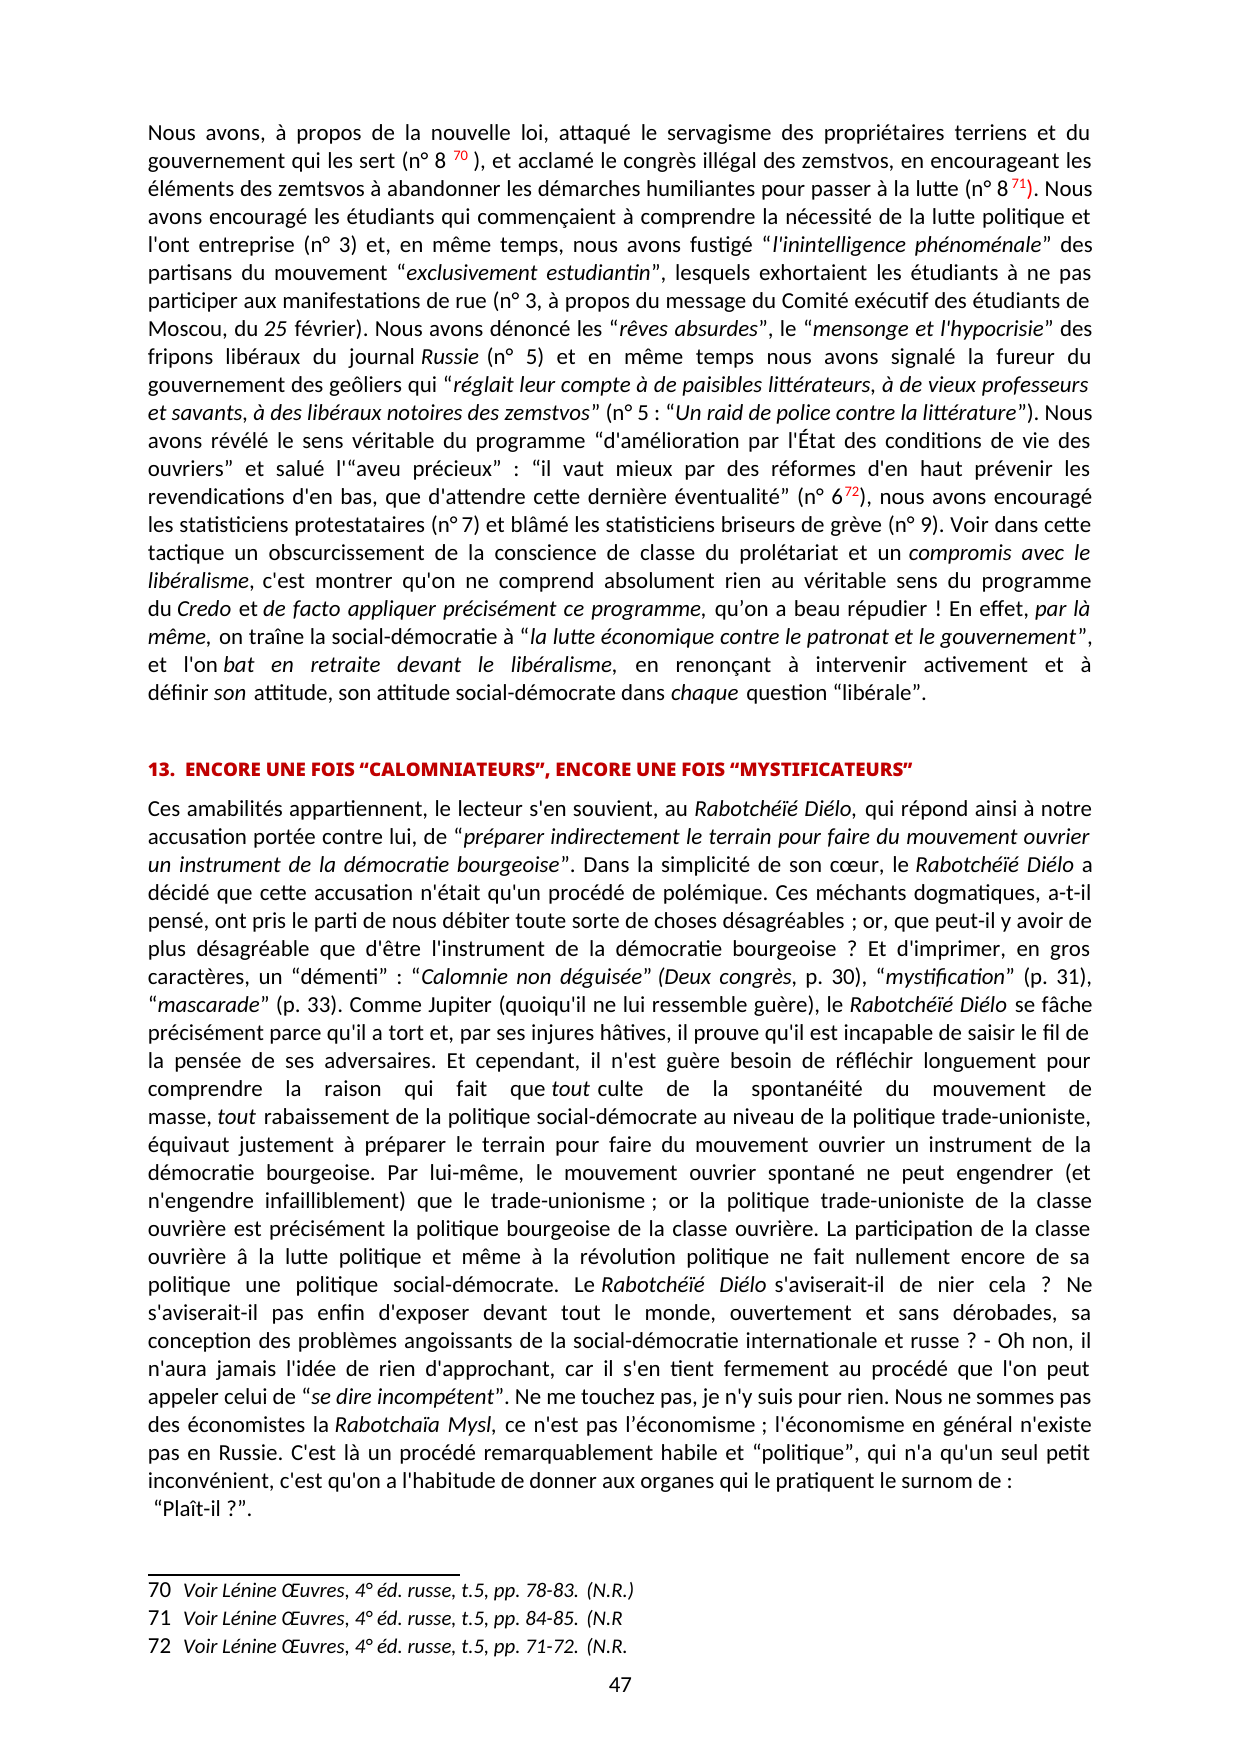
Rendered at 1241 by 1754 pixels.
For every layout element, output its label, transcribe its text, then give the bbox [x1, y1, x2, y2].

text Nous avons, à propos de la nouvelle loi, attaqué le servagisme des propriétaires terriens et du gouvernement qui les sert (n° 8 ), et acclamé le congrès illégal des zemstvos, en encourageant les éléments des zemtsvos à abandonner les démarches humiliantes pour passer à la lutte (n° 8). Nous avons encouragé les étudiants qui commençaient à comprendre la nécessité de la lutte politique et l'ont entreprise (n° 3) et, en même temps, nous avons fustigé “l'inintelligence phénoménale” des partisans du mouvement “exclusivement estudiantin”, lesquels exhortaient les étudiants à ne pas participer aux manifestations de rue (n° 3, à propos du message du Comité exécutif des étudiants de Moscou, du 25 février). Nous avons dénoncé les “rêves absurdes”, le “mensonge et l'hypocrisie” des fripons libéraux du journal Russie (n° 5) et en même temps nous avons signalé la fureur du gouvernement des geôliers qui “réglait leur compte à de paisibles littérateurs, à de vieux professeurs et savants, à des libéraux notoires des zemstvos” (n° 5 : “Un raid de police contre la littérature”). Nous avons révélé le sens véritable du programme “d'amélioration par l'État des conditions de vie des ouvriers” et salué l'“aveu précieux” : “il vaut mieux par des réformes d'en haut prévenir les revendications d'en bas, que d'attendre cette dernière éventualité” (n° 6), nous avons encouragé les statisticiens protestataires (n° 7) et blâmé les statisticiens briseurs de grève (n° 9). Voir dans cette tactique un obscurcissement de la conscience de classe du prolétariat et un compromis avec le libéralisme, c'est montrer qu'on ne comprend absolument rien au véritable sens du programme du Credo et de facto appliquer précisément ce programme, qu’on a beau répudier ! En effet, par là même, on traîne la social-démocratie à “la lutte économique contre le patronat et le gouvernement”, et l'on bat en retraite devant le libéralisme, en renonçant à intervenir activement et à définir son attitude, son attitude social-démocrate dans chaque question “libérale”. [148, 118, 1093, 707]
text Voir Lénine Œuvres, 4° éd. russe, t.5, pp. 84-85. (N.R [148, 1603, 1093, 1631]
text Voir Lénine Œuvres, 4° éd. russe, t.5, pp. 71-72. (N.R. [148, 1631, 1093, 1659]
subtitle 13. ENCORE UNE FOIS “CALOMNIATEURS”, ENCORE UNE FOIS “MYSTIFICATEURS” [148, 757, 1093, 782]
text Ces amabilités appartiennent, le lecteur s'en souvient, au Rabotchéïé Diélo, qui répond ainsi à notre accusation portée contre lui, de “préparer indirectement le terrain pour faire du mouvement ouvrier un instrument de la démocratie bourgeoise”. Dans la simplicité de son cœur, le Rabotchéïé Diélo a décidé que cette accusation n'était qu'un procédé de polémique. Ces méchants dogmatiques, a-t-il pensé, ont pris le parti de nous débiter toute sorte de choses désagréables ; or, que peut-il y avoir de plus désagréable que d'être l'instrument de la démocratie bourgeoise ? Et d'imprimer, en gros caractères, un “démenti” : “Calomnie non déguisée” (Deux congrès, p. 30), “mystification” (p. 31), “mascarade” (p. 33). Comme Jupiter (quoiqu'il ne lui ressemble guère), le Rabotchéïé Diélo se fâche précisément parce qu'il a tort et, par ses injures hâtives, il prouve qu'il est incapable de saisir le fil de la pensée de ses adversaires. Et cependant, il n'est guère besoin de réfléchir longuement pour comprendre la raison qui fait que tout culte de la spontanéité du mouvement de masse, tout rabaissement de la politique social-démocrate au niveau de la politique trade-unioniste, équivaut justement à préparer le terrain pour faire du mouvement ouvrier un instrument de la démocratie bourgeoise. Par lui-même, le mouvement ouvrier spontané ne peut engendrer (et n'engendre infailliblement) que le trade-unionisme ; or la politique trade-unioniste de la classe ouvrière est précisément la politique bourgeoise de la classe ouvrière. La participation de la classe ouvrière â la lutte politique et même à la révolution politique ne fait nullement encore de sa politique une politique social-démocrate. Le Rabotchéïé Diélo s'aviserait-il de nier cela ? Ne s'aviserait-il pas enfin d'exposer devant tout le monde, ouvertement et sans dérobades, sa conception des problèmes angoissants de la social-démocratie internationale et russe ? - Oh non, il n'aura jamais l'idée de rien d'approchant, car il s'en tient fermement au procédé que l'on peut appeler celui de “se dire incompétent”. Ne me touchez pas, je n'y suis pour rien. Nous ne sommes pas des économistes la Rabotchaïa Mysl, ce n'est pas l’économisme ; l'économisme en général n'existe pas en Russie. C'est là un procédé remarquablement habile et “politique”, qui n'a qu'un seul petit inconvénient, c'est qu'on a l'habitude de donner aux organes qui le pratiquent le surnom de : [148, 794, 1093, 1494]
text “Plaît-il ?”. [148, 1494, 1093, 1522]
text Voir Lénine Œuvres, 4° éd. russe, t.5, pp. 78-83. (N.R.) [148, 1575, 1093, 1603]
